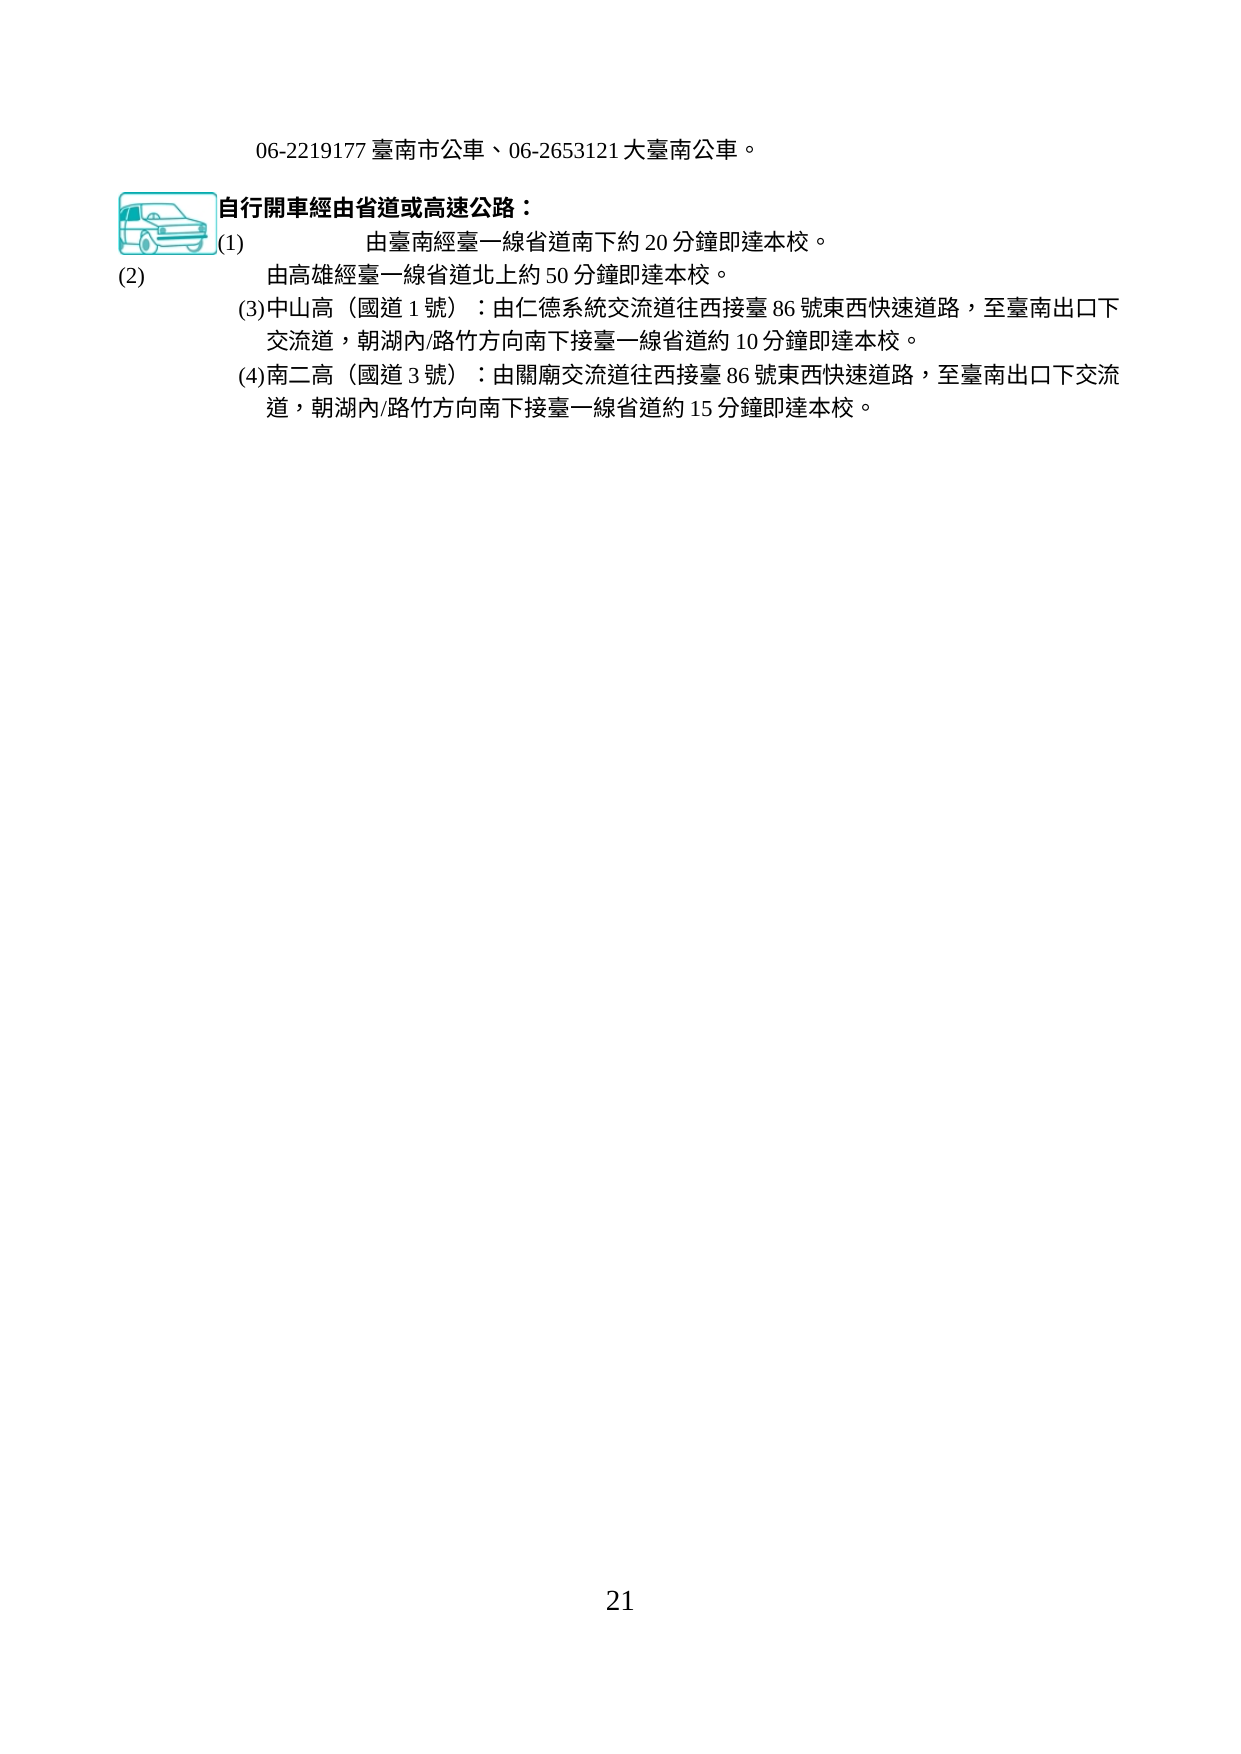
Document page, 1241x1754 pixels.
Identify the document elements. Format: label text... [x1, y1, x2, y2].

text 06-2219177臺南市公車、06-2653121大臺南公車。 [118, 132, 1122, 165]
text 自行開車經由省道或高速公路： [118, 190, 1122, 223]
list 由高雄經臺一線省道北上約50分鐘即達本校。 [118, 257, 1122, 290]
list 南二高（國道3號）：由關廟交流道往西接臺86號東西快速道路，至臺南出口下交流道，朝湖內/路竹方向南下接臺一線省道約15分鐘即達本校。 [238, 356, 1122, 423]
list 中山高（國道1號）：由仁德系統交流道往西接臺86號東西快速道路，至臺南出口下交流道，朝湖內/路竹方向南下接臺一線省道約10分鐘即達本校。 [238, 290, 1122, 356]
list 由臺南經臺一線省道南下約20分鐘即達本校。 [118, 223, 1122, 257]
